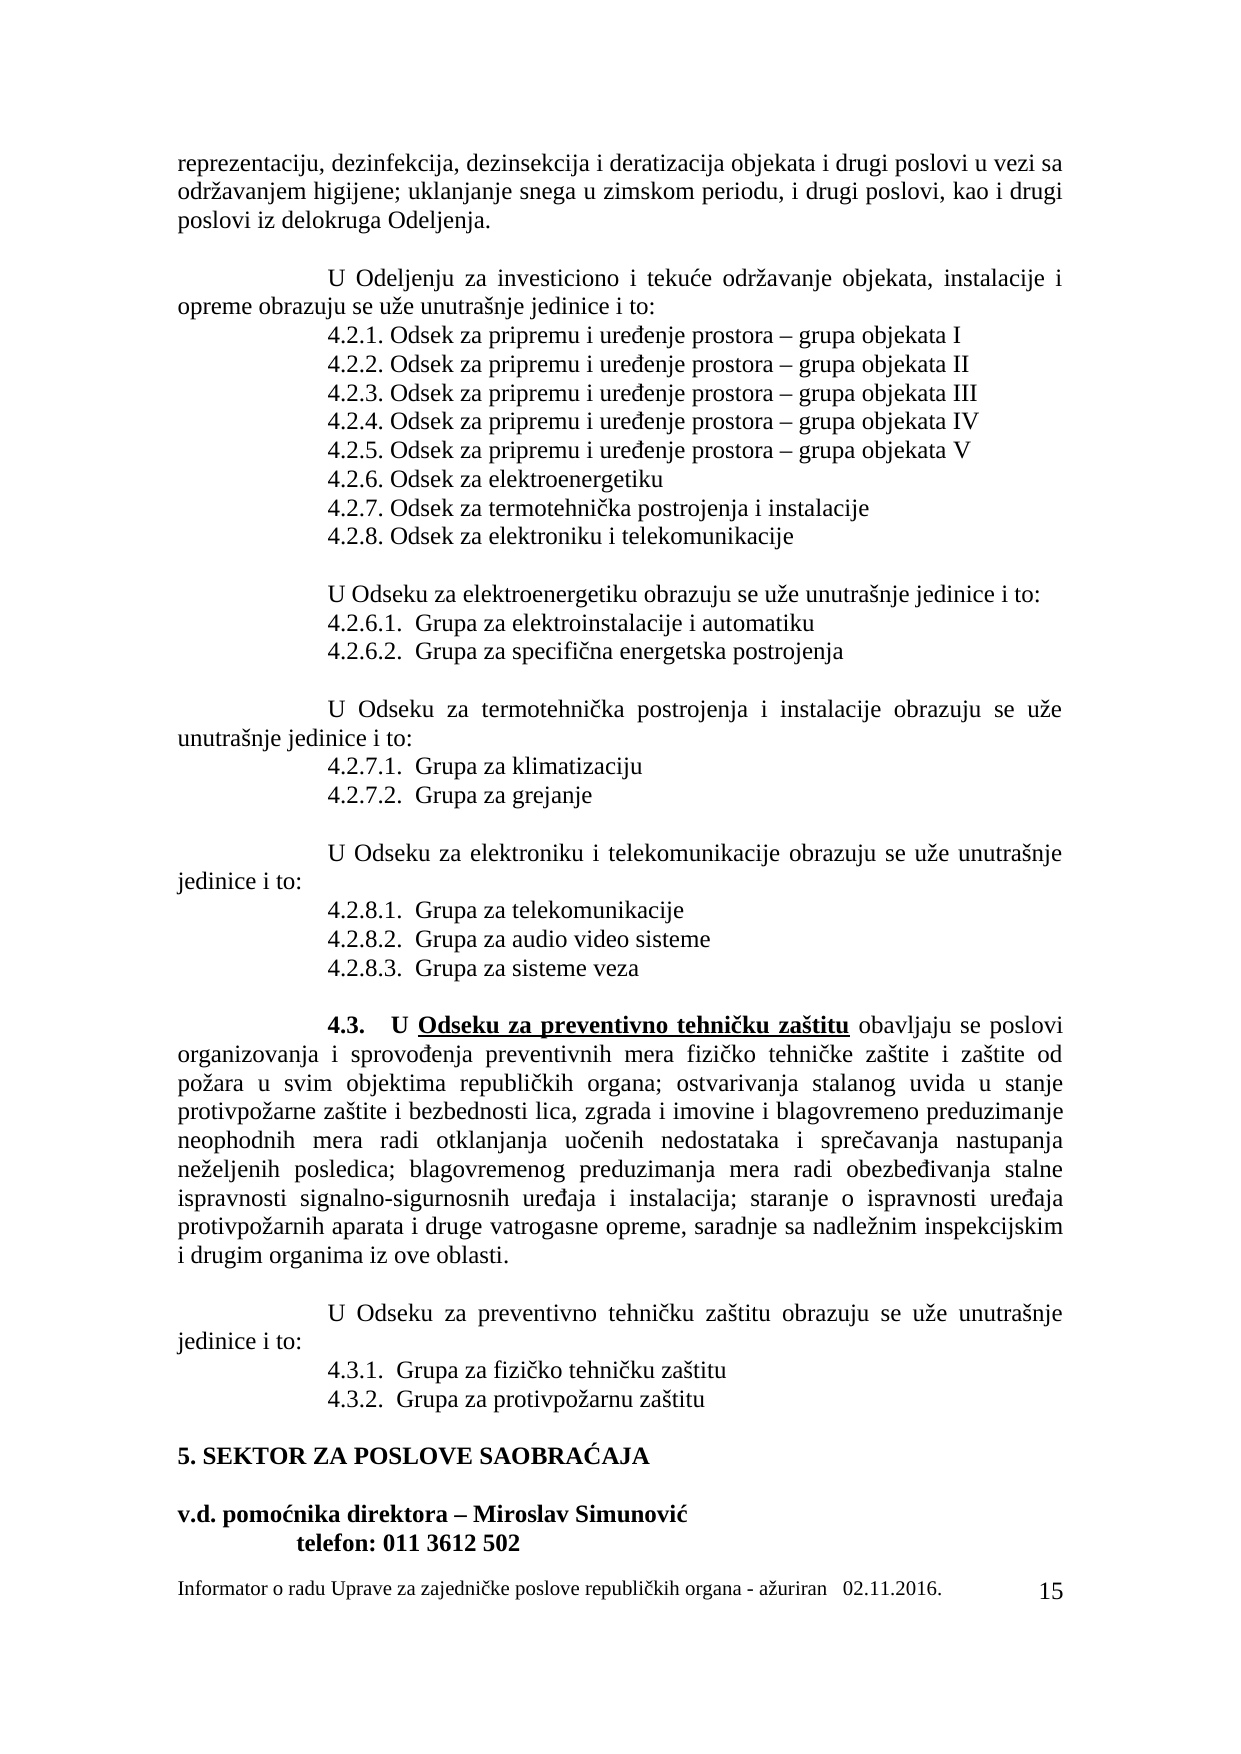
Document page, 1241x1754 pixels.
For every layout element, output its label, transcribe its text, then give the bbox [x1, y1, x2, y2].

text 4.2.7. Odsek za termotehnička postrojenja i instalacije [177, 493, 1063, 521]
text U Odseku za preventivno tehničku zaštitu obrazuju se uže unutrašnje jedinice i to: [177, 1298, 1063, 1355]
text U Odelјenju za investiciono i tekuće održavanje objekata, instalacije i opreme obrazuju se uže unutrašnje jedinice i to: [177, 263, 1063, 320]
text 4.2.8.2. Grupa za audio video sisteme [177, 924, 1063, 953]
text 4.2.8.1. Grupa za telekomunikacije [177, 895, 1063, 924]
text 4.3. U Odseku za preventivno tehničku zaštitu obavlјaju se poslovi organizovanja i sprovođenja preventivnih mera fizičko tehničke zaštite i zaštite od požara u svim objektima republičkih organa; ostvarivanja stalanog uvida u stanje protivpožarne zaštite i bezbednosti lica, zgrada i imovine i blagovremeno preduzimanje neophodnih mera radi otklanjanja uočenih nedostataka i sprečavanja nastupanja neželјenih posledica; blagovremenog preduzimanja mera radi obezbeđivanja stalne ispravnosti signalno-sigurnosnih uređaja i instalacija; staranje o ispravnosti uređaja protivpožarnih aparata i druge vatrogasne opreme, saradnje sa nadležnim inspekcijskim i drugim organima iz ove oblasti. [177, 1010, 1063, 1269]
text 4.2.7.1. Grupa za klimatizaciju [177, 751, 1063, 780]
text 4.2.1. Odsek za pripremu i uređenje prostora – grupa objekata I [177, 320, 1063, 349]
text 4.2.7.2. Grupa za grejanje [177, 780, 1063, 809]
text 4.2.5. Odsek za pripremu i uređenje prostora – grupa objekata V [177, 435, 1063, 464]
text 4.2.4. Odsek za pripremu i uređenje prostora – grupa objekata IV [177, 406, 1063, 435]
text 4.2.6.2. Grupa za specifična energetska postrojenja [177, 636, 1063, 665]
text v.d. pomoćnika direktora – Miroslav Simunović [177, 1499, 1063, 1528]
text 4.3.1. Grupa za fizičko tehničku zaštitu [177, 1355, 1063, 1384]
text U Odseku za elektroniku i telekomunikacije obrazuju se uže unutrašnje jedinice i to: [177, 838, 1063, 895]
text U Odseku za termotehnička postrojenja i instalacije obrazuju se uže unutrašnje jedinice i to: [177, 694, 1063, 751]
text 4.2.8. Odsek za elektroniku i telekomunikacije [177, 521, 1063, 550]
text 4.2.6. Odsek za elektroenergetiku [177, 464, 1063, 493]
text 4.2.2. Odsek za pripremu i uređenje prostora – grupa objekata II [177, 349, 1063, 378]
text 5. SEKTOR ZA POSLOVE SAOBRAĆAJA [177, 1441, 1063, 1470]
text U Odseku za elektroenergetiku obrazuju se uže unutrašnje jedinice i to: [177, 579, 1063, 608]
text telefon: 011 3612 502 [177, 1528, 1063, 1556]
text 4.3.2. Grupa za protivpožarnu zaštitu [177, 1384, 1063, 1413]
text reprezentaciju, dezinfekcija, dezinsekcija i deratizacija objekata i drugi poslovi u vezi sa održavanjem higijene; uklanjanje snega u zimskom periodu, i drugi poslovi, kao i drugi poslovi iz delokruga Odelјenja. [177, 148, 1063, 234]
text 4.2.6.1. Grupa za elektroinstalacije i automatiku [177, 608, 1063, 636]
text 4.2.3. Odsek za pripremu i uređenje prostora – grupa objekata III [177, 378, 1063, 406]
text 4.2.8.3. Grupa za sisteme veza [177, 953, 1063, 981]
